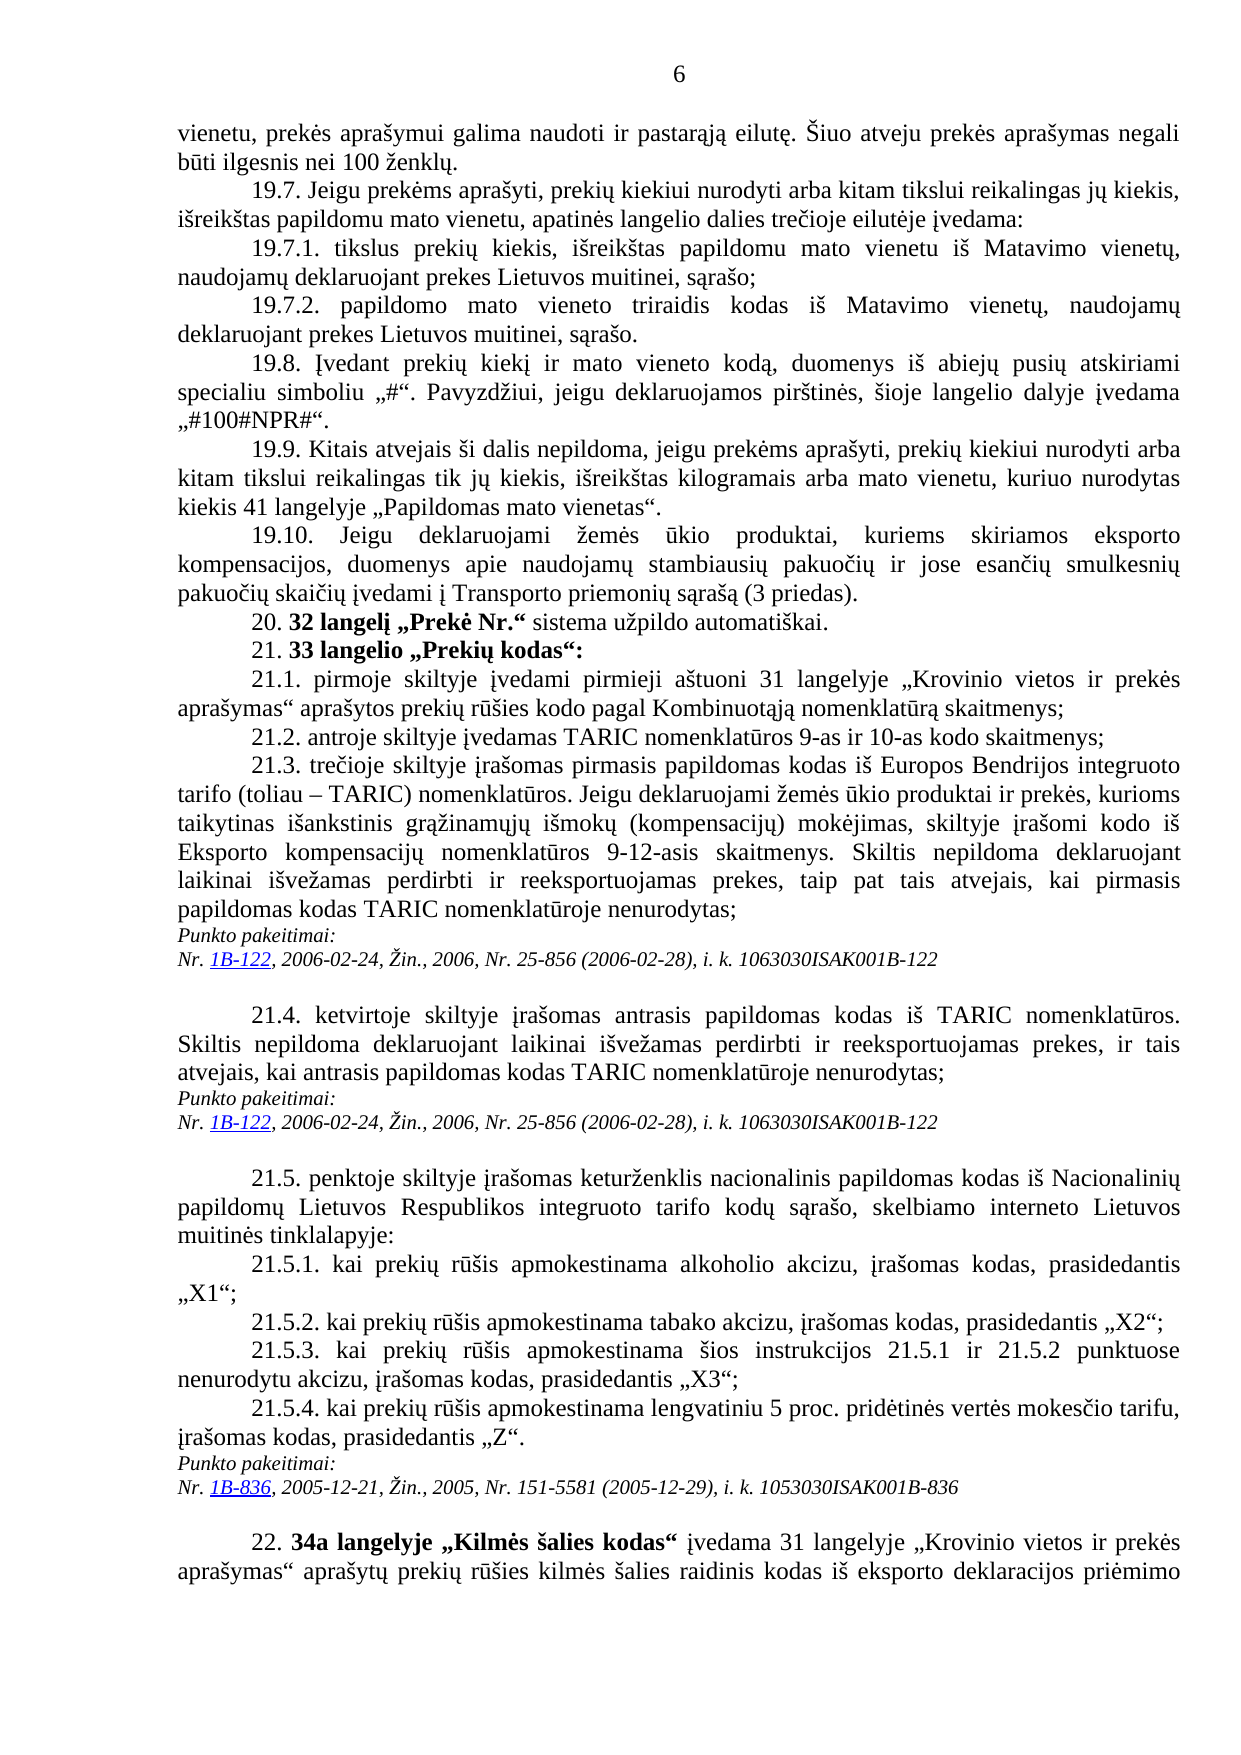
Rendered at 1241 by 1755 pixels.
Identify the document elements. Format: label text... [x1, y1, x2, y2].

text Punkto pakeitimai: [177, 1086, 1181, 1110]
text 21.1. pirmoje skiltyje įvedami pirmieji aštuoni 31 langelyje „Krovinio vietos ir prekės aprašymas“ aprašytos prekių rūšies kodo pagal Kombinuotąją nomenklatūrą skaitmenys; [177, 664, 1181, 722]
text 21.5.1. kai prekių rūšis apmokestinama alkoholio akcizu, įrašomas kodas, prasidedantis „X1“; [177, 1249, 1181, 1307]
text 19.9. Kitais atvejais ši dalis nepildoma, jeigu prekėms aprašyti, prekių kiekiui nurodyti arba kitam tikslui reikalingas tik jų kiekis, išreikštas kilogramais arba mato vienetu, kuriuo nurodytas kiekis 41 langelyje „Papildomas mato vienetas“. [177, 434, 1181, 521]
text 21.5.2. kai prekių rūšis apmokestinama tabako akcizu, įrašomas kodas, prasidedantis „X2“; [177, 1307, 1181, 1336]
text 22. 34a langelyje „Kilmės šalies kodas“ įvedama 31 langelyje „Krovinio vietos ir prekės aprašymas“ aprašytų prekių rūšies kilmės šalies raidinis kodas iš eksporto deklaracijos priėmimo [177, 1527, 1181, 1585]
text Punkto pakeitimai: [177, 1451, 1181, 1475]
text 19.7.1. tikslus prekių kiekis, išreikštas papildomu mato vienetu iš Matavimo vienetų, naudojamų deklaruojant prekes Lietuvos muitinei, sąrašo; [177, 233, 1181, 291]
text 21.3. trečioje skiltyje įrašomas pirmasis papildomas kodas iš Europos Bendrijos integruoto tarifo (toliau – TARIC) nomenklatūros. Jeigu deklaruojami žemės ūkio produktai ir prekės, kurioms taikytinas išankstinis grąžinamųjų išmokų (kompensacijų) mokėjimas, skiltyje įrašomi kodo iš Eksporto kompensacijų nomenklatūros 9-12-asis skaitmenys. Skiltis nepildoma deklaruojant laikinai išvežamas perdirbti ir reeksportuojamas prekes, taip pat tais atvejais, kai pirmasis papildomas kodas TARIC nomenklatūroje nenurodytas; [177, 751, 1181, 923]
text 21.5. penktoje skiltyje įrašomas keturženklis nacionalinis papildomas kodas iš Nacionalinių papildomų Lietuvos Respublikos integruoto tarifo kodų sąrašo, skelbiamo interneto Lietuvos muitinės tinklalapyje: [177, 1163, 1181, 1249]
text 19.7.2. papildomo mato vieneto triraidis kodas iš Matavimo vienetų, naudojamų deklaruojant prekes Lietuvos muitinei, sąrašo. [177, 291, 1181, 348]
text Nr. 1B-122, 2006-02-24, Žin., 2006, Nr. 25-856 (2006-02-28), i. k. 1063030ISAK001B-122 [177, 1110, 1181, 1134]
text 19.7. Jeigu prekėms aprašyti, prekių kiekiui nurodyti arba kitam tikslui reikalingas jų kiekis, išreikštas papildomu mato vienetu, apatinės langelio dalies trečioje eilutėje įvedama: [177, 176, 1181, 233]
text 19.10. Jeigu deklaruojami žemės ūkio produktai, kuriems skiriamos eksporto kompensacijos, duomenys apie naudojamų stambiausių pakuočių ir jose esančių smulkesnių pakuočių skaičių įvedami į Transporto priemonių sąrašą (3 priedas). [177, 521, 1181, 607]
text 21.2. antroje skiltyje įvedamas TARIC nomenklatūros 9-as ir 10-as kodo skaitmenys; [177, 722, 1181, 751]
text vienetu, prekės aprašymui galima naudoti ir pastarąją eilutę. Šiuo atveju prekės aprašymas negali būti ilgesnis nei 100 ženklų. [177, 118, 1181, 176]
text 19.8. Įvedant prekių kiekį ir mato vieneto kodą, duomenys iš abiejų pusių atskiriami specialiu simboliu „#“. Pavyzdžiui, jeigu deklaruojamos pirštinės, šioje langelio dalyje įvedama „#100#NPR#“. [177, 348, 1181, 434]
text Nr. 1B-836, 2005-12-21, Žin., 2005, Nr. 151-5581 (2005-12-29), i. k. 1053030ISAK001B-836 [177, 1475, 1181, 1499]
text Punkto pakeitimai: [177, 923, 1181, 947]
text 21.5.4. kai prekių rūšis apmokestinama lengvatiniu 5 proc. pridėtinės vertės mokesčio tarifu, įrašomas kodas, prasidedantis „Z“. [177, 1393, 1181, 1451]
text 21. 33 langelio „Prekių kodas“: [177, 636, 1181, 664]
text 21.5.3. kai prekių rūšis apmokestinama šios instrukcijos 21.5.1 ir 21.5.2 punktuose nenurodytu akcizu, įrašomas kodas, prasidedantis „X3“; [177, 1336, 1181, 1393]
text 20. 32 langelį „Prekė Nr.“ sistema užpildo automatiškai. [177, 607, 1181, 636]
text 21.4. ketvirtoje skiltyje įrašomas antrasis papildomas kodas iš TARIC nomenklatūros. Skiltis nepildoma deklaruojant laikinai išvežamas perdirbti ir reeksportuojamas prekes, ir tais atvejais, kai antrasis papildomas kodas TARIC nomenklatūroje nenurodytas; [177, 1000, 1181, 1086]
text Nr. 1B-122, 2006-02-24, Žin., 2006, Nr. 25-856 (2006-02-28), i. k. 1063030ISAK001B-122 [177, 947, 1181, 971]
